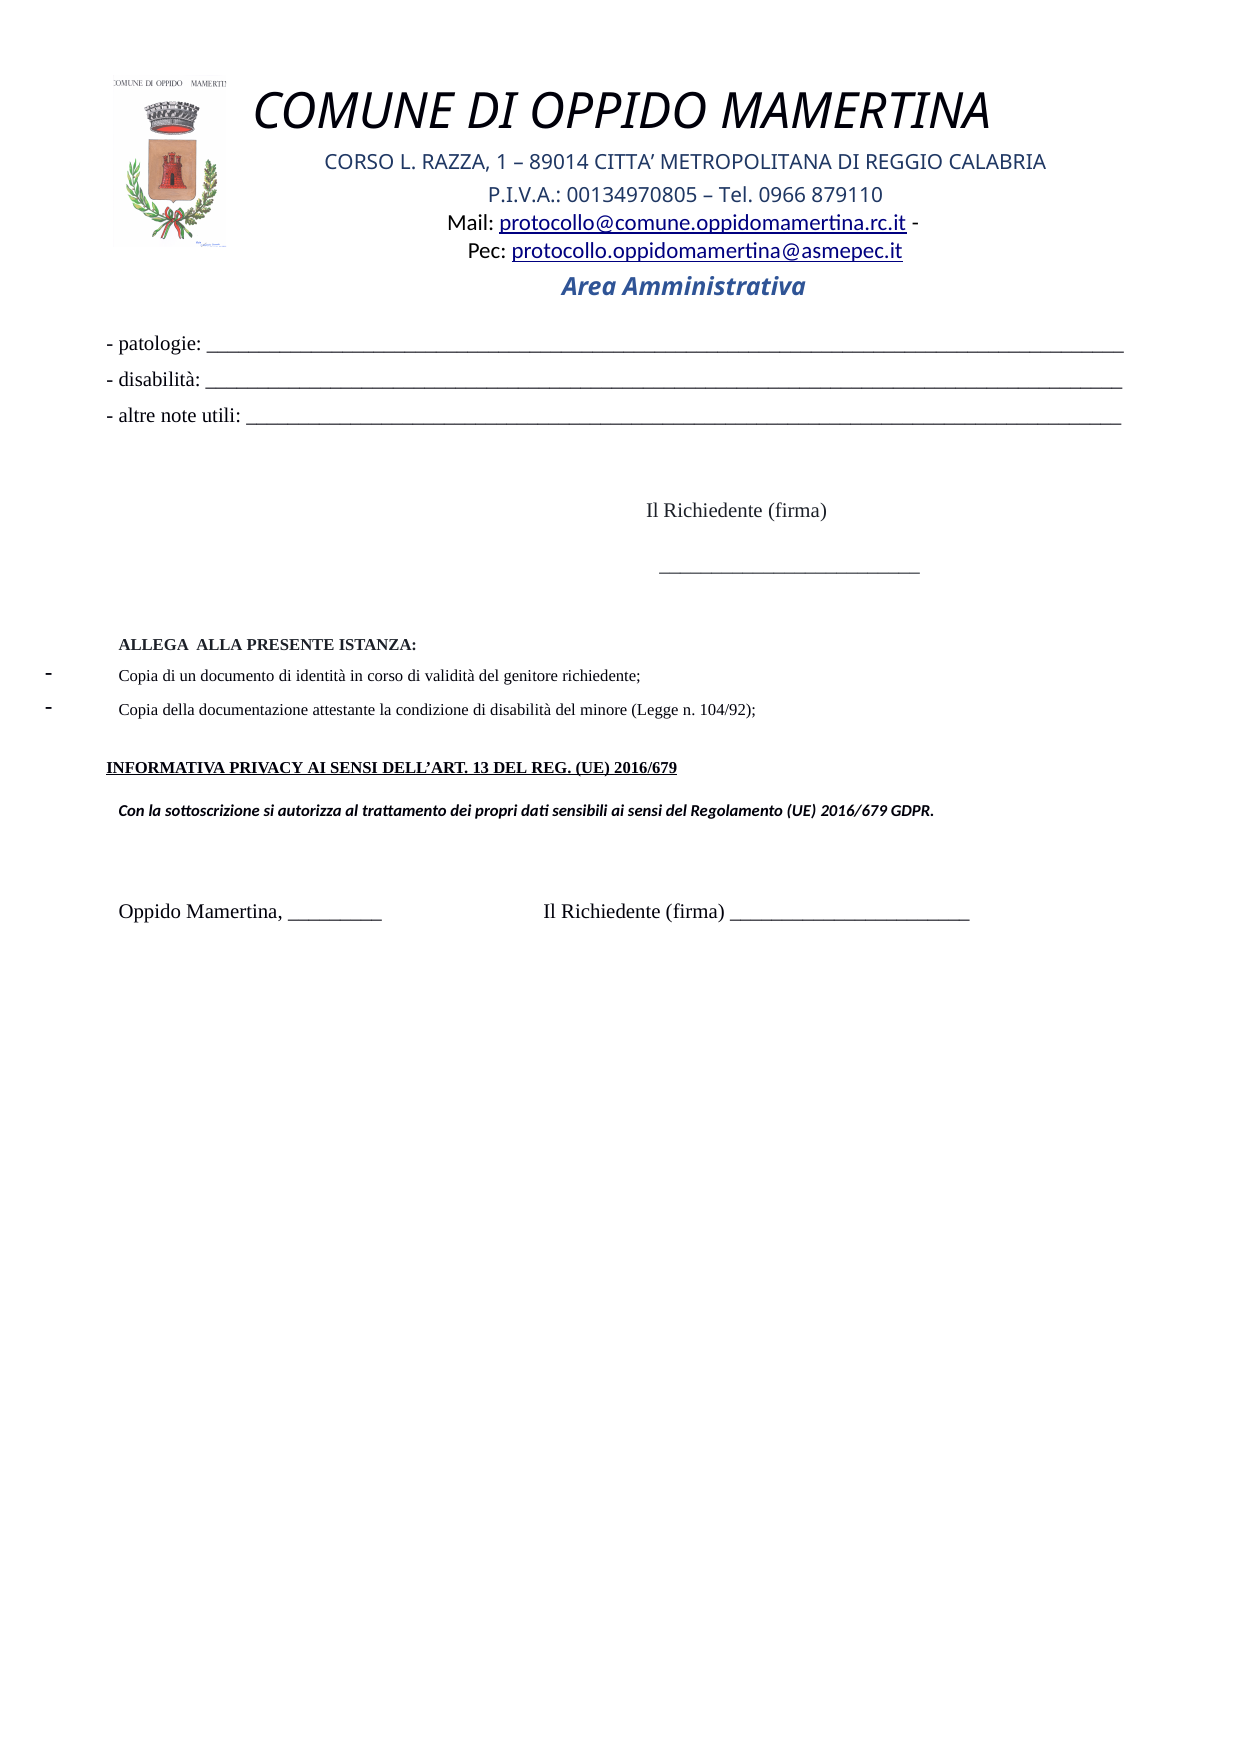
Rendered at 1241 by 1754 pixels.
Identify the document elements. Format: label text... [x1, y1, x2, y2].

text Oppido Mamertina, _________ Il Richiedente (firma) _______________________ [118, 899, 1119, 923]
subtitle INFORMATIVA PRIVACY AI SENSI DELL’ART. 13 DEL REG. (UE) 2016/679 [106, 757, 944, 777]
list Copia della documentazione attestante la condizione di disabilità del minore (Legge n. 104/92); [44, 691, 1155, 722]
text - disabilità: ________________________________________________________________________________________ [106, 367, 1155, 391]
text Il Richiedente (firma) [106, 495, 1121, 523]
list Copia di un documento di identità in corso di validità del genitore richiedente; [44, 657, 1155, 688]
text - patologie: ________________________________________________________________________________________ [106, 331, 1155, 355]
text Con la sottoscrizione si autorizza al trattamento dei propri dati sensibili ai sensi del Regolamento (UE) 2016/679 GDPR. [118, 800, 1119, 820]
text _________________________ [106, 550, 919, 577]
subtitle ALLEGA ALLA PRESENTE ISTANZA: [118, 634, 1155, 654]
text - altre note utili: ____________________________________________________________________________________ [106, 403, 1155, 427]
